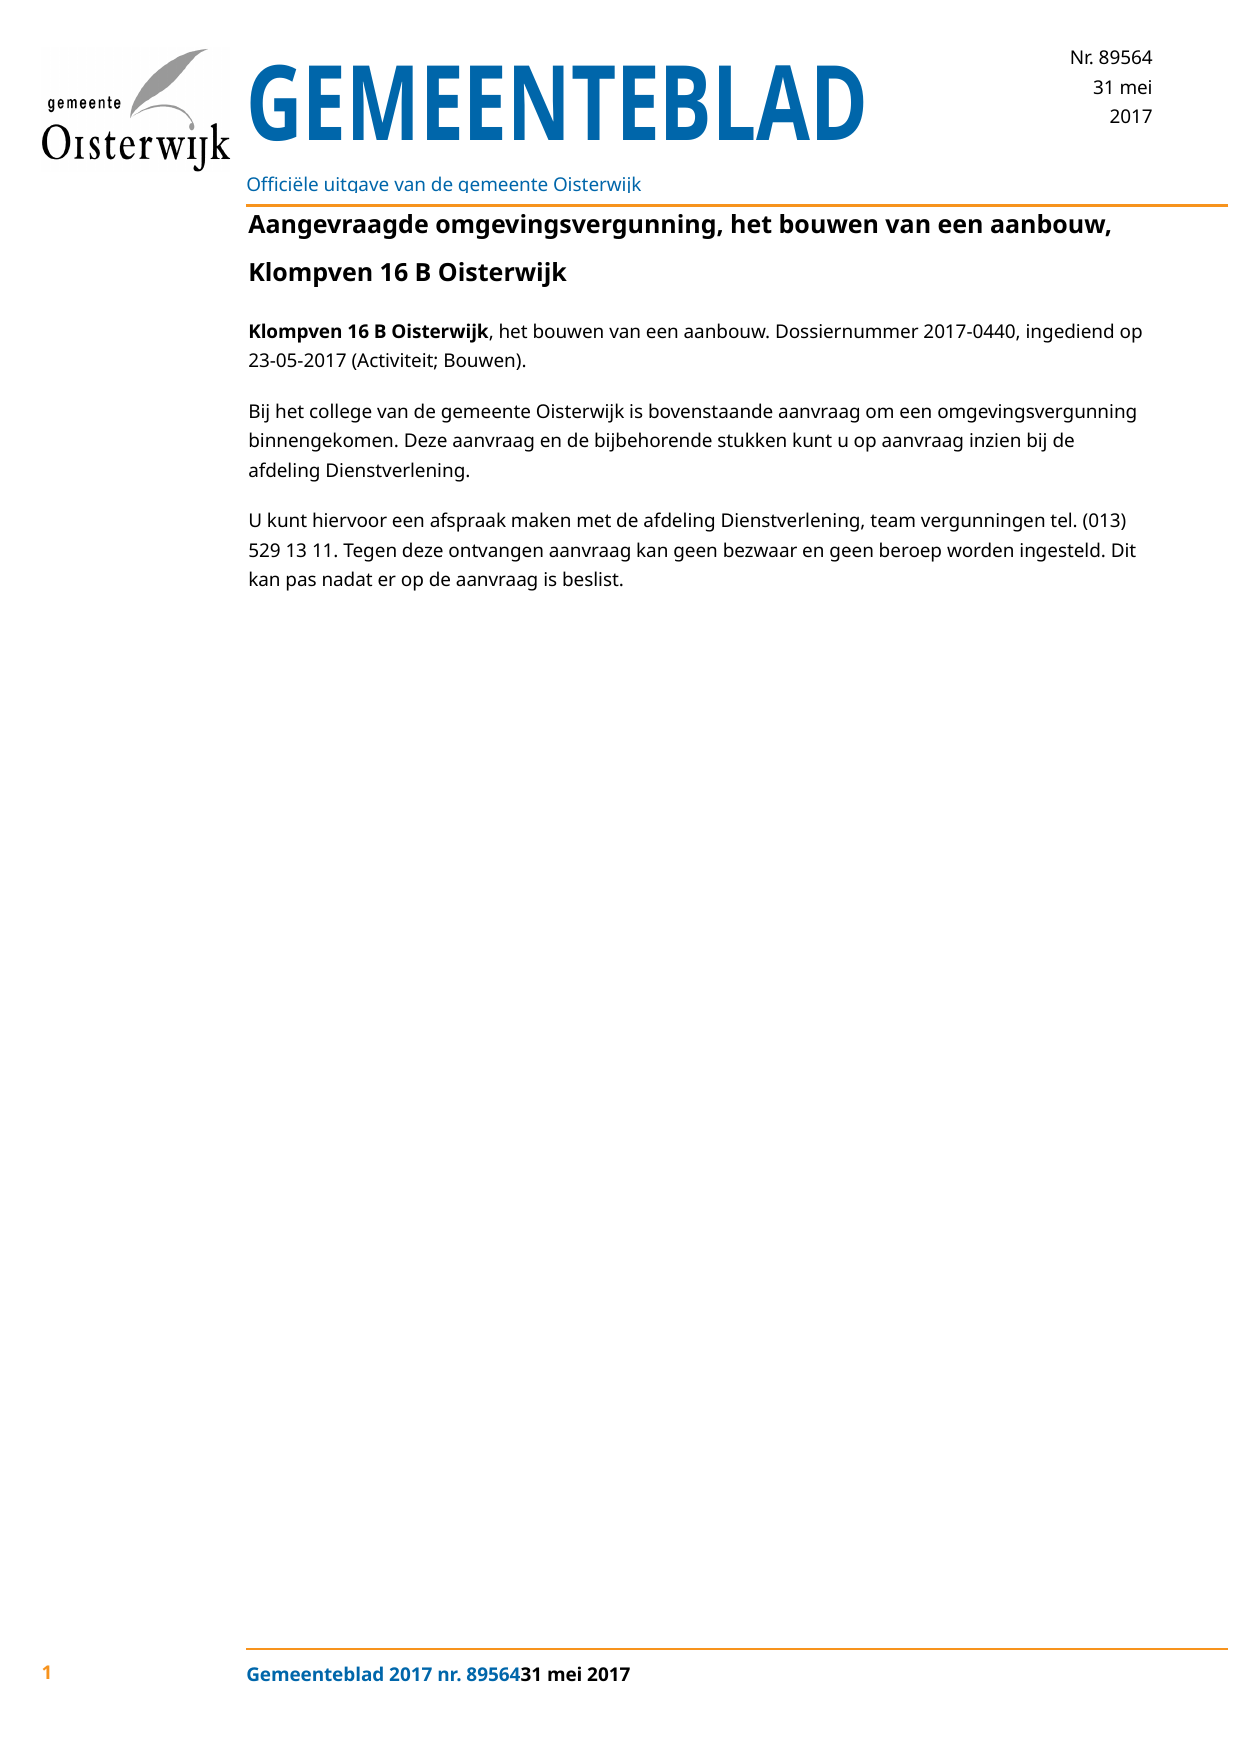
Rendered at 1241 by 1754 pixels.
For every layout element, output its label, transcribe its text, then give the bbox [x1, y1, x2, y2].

text U kunt hiervoor een afspraak maken met de afdeling Dienstverlening, team vergunningen tel. (013) 529 13 11. Tegen deze ontvangen aanvraag kan geen bezwaar en geen beroep worden ingesteld. Dit kan pas nadat er op de aanvraag is beslist. [248, 507, 1152, 592]
text Bij het college van de gemeente Oisterwijk is bovenstaande aanvraag om een omgevingsvergunning binnengekomen. Deze aanvraag en de bijbehorende stukken kunt u op aanvraag inzien bij de afdeling Dienstverlening. [248, 398, 1152, 483]
text Klompven 16 B Oisterwijk, het bouwen van een aanbouw. Dossiernummer 2017-0440, ingediend op 23-05-2017 (Activiteit; Bouwen). [248, 318, 1152, 373]
picture [41, 47, 231, 172]
text Aangevraagde omgevingsvergunning, het bouwen van een aanbouw, Klompven 16 B Oisterwijk [248, 207, 1152, 288]
